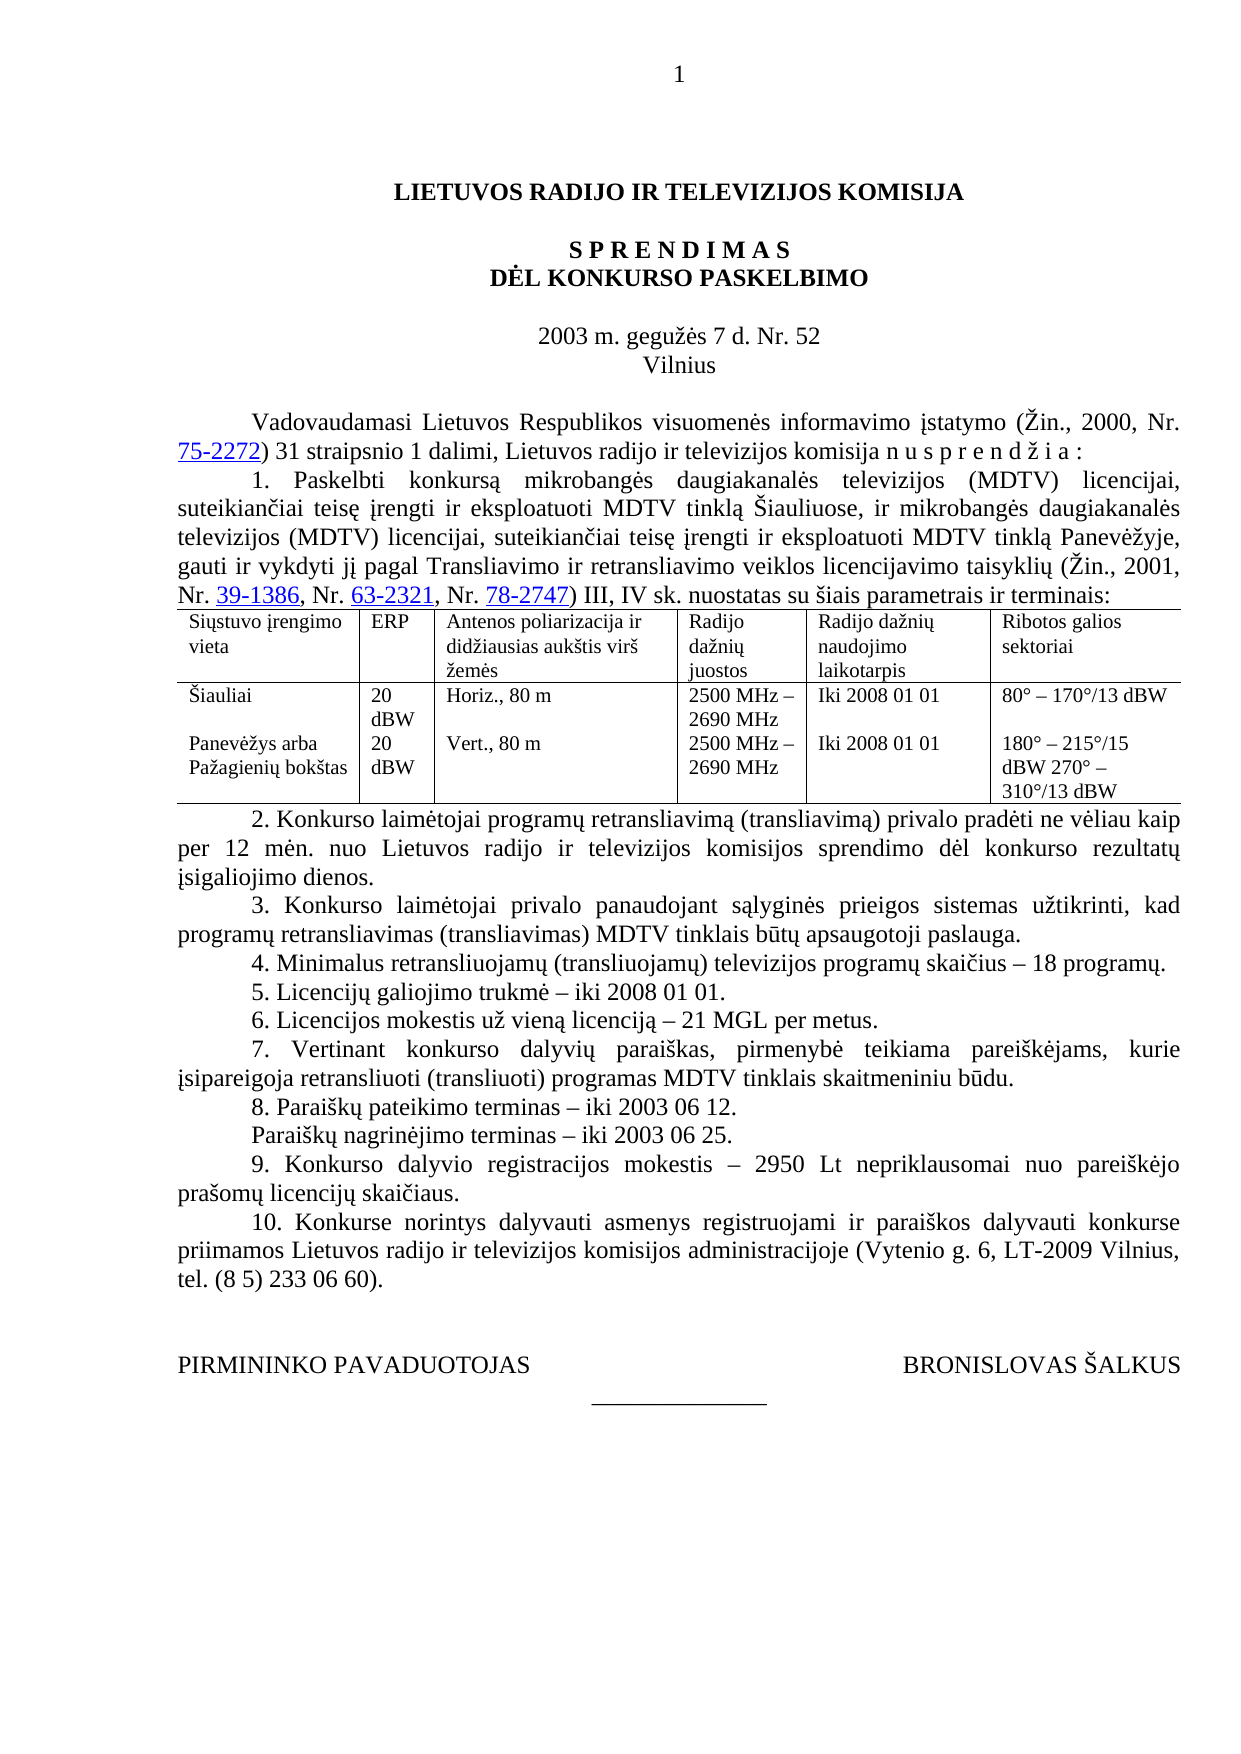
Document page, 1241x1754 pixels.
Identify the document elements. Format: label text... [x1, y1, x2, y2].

table_cell 180° – 215°/15 dBW 270° – 310°/13 dBW [991, 731, 1181, 803]
text Paraiškų nagrinėjimo terminas – iki 2003 06 25. [177, 1120, 1181, 1149]
text 4. Minimalus retransliuojamų (transliuojamų) televizijos programų skaičius – 18 programų. [177, 948, 1181, 977]
table_header Radijo dažnių juostos [678, 610, 806, 682]
table_header ERP [360, 610, 434, 682]
text 6. Licencijos mokestis už vieną licenciją – 21 MGL per metus. [177, 1005, 1181, 1034]
table_cell Iki 2008 01 01 [807, 683, 990, 731]
table_header Siųstuvo įrengimo vieta [177, 610, 359, 682]
text 2. Konkurso laimėtojai programų retransliavimą (transliavimą) privalo pradėti ne vėliau kaip per 12 mėn. nuo Lietuvos radijo ir televizijos komisijos sprendimo dėl konkurso rezultatų įsigaliojimo dienos. [177, 804, 1181, 890]
text ______________ [177, 1379, 1181, 1408]
table_header Ribotos galios sektoriai [991, 610, 1181, 682]
text 1. Paskelbti konkursą mikrobangės daugiakanalės televizijos (MDTV) licencijai, suteikiančiai teisę įrengti ir eksploatuoti MDTV tinklą Šiauliuose, ir mikrobangės daugiakanalės televizijos (MDTV) licencijai, suteikiančiai teisę įrengti ir eksploatuoti MDTV tinklą Panevėžyje, gauti ir vykdyti jį pagal Transliavimo ir retransliavimo veiklos licencijavimo taisyklių (Žin., 2001, Nr. 39-1386, Nr. 63-2321, Nr. 78-2747) III, IV sk. nuostatas su šiais parametrais ir terminais: [177, 465, 1181, 608]
text Vadovaudamasi Lietuvos Respublikos visuomenės informavimo įstatymo (Žin., 2000, Nr. 75-2272) 31 straipsnio 1 dalimi, Lietuvos radijo ir televizijos komisija nusprendžia: [177, 407, 1181, 465]
text LIETUVOS RADIJO IR TELEVIZIJOS KOMISIJA [177, 177, 1181, 206]
table_header Radijo dažnių naudojimo laikotarpis [807, 610, 990, 682]
table_cell Vert., 80 m [435, 731, 677, 803]
table_cell 2500 MHz – 2690 MHz [678, 683, 806, 731]
text Vilnius [177, 350, 1181, 378]
text DĖL KONKURSO PASKELBIMO [177, 263, 1181, 292]
text 8. Paraiškų pateikimo terminas – iki 2003 06 12. [177, 1092, 1181, 1120]
text S P R E N D I M A S [177, 235, 1181, 263]
text 10. Konkurse norintys dalyvauti asmenys registruojami ir paraiškos dalyvauti konkurse priimamos Lietuvos radijo ir televizijos komisijos administracijoje (Vytenio g. 6, LT-2009 Vilnius, tel. (8 5) 233 06 60). [177, 1207, 1181, 1293]
text PIRMININKO PAVADUOTOJAS BRONISLOVAS ŠALKUS [177, 1350, 1181, 1379]
table_cell Šiauliai [177, 683, 359, 731]
table_cell 20 dBW [360, 683, 434, 731]
table_cell 2500 MHz – 2690 MHz [678, 731, 806, 803]
table_cell 20 dBW [360, 731, 434, 803]
table_cell 80° – 170°/13 dBW [991, 683, 1181, 731]
table_cell Panevėžys arba Pažagienių bokštas [177, 731, 359, 803]
table_cell Iki 2008 01 01 [807, 731, 990, 803]
text 3. Konkurso laimėtojai privalo panaudojant sąlyginės prieigos sistemas užtikrinti, kad programų retransliavimas (transliavimas) MDTV tinklais būtų apsaugotoji paslauga. [177, 890, 1181, 948]
text 9. Konkurso dalyvio registracijos mokestis – 2950 Lt nepriklausomai nuo pareiškėjo prašomų licencijų skaičiaus. [177, 1149, 1181, 1207]
table_header Antenos poliarizacija ir didžiausias aukštis virš žemės [435, 610, 677, 682]
text 7. Vertinant konkurso dalyvių paraiškas, pirmenybė teikiama pareiškėjams, kurie įsipareigoja retransliuoti (transliuoti) programas MDTV tinklais skaitmeniniu būdu. [177, 1034, 1181, 1092]
table_cell Horiz., 80 m [435, 683, 677, 731]
text 2003 m. gegužės 7 d. Nr. 52 [177, 321, 1181, 350]
text 5. Licencijų galiojimo trukmė – iki 2008 01 01. [177, 977, 1181, 1005]
